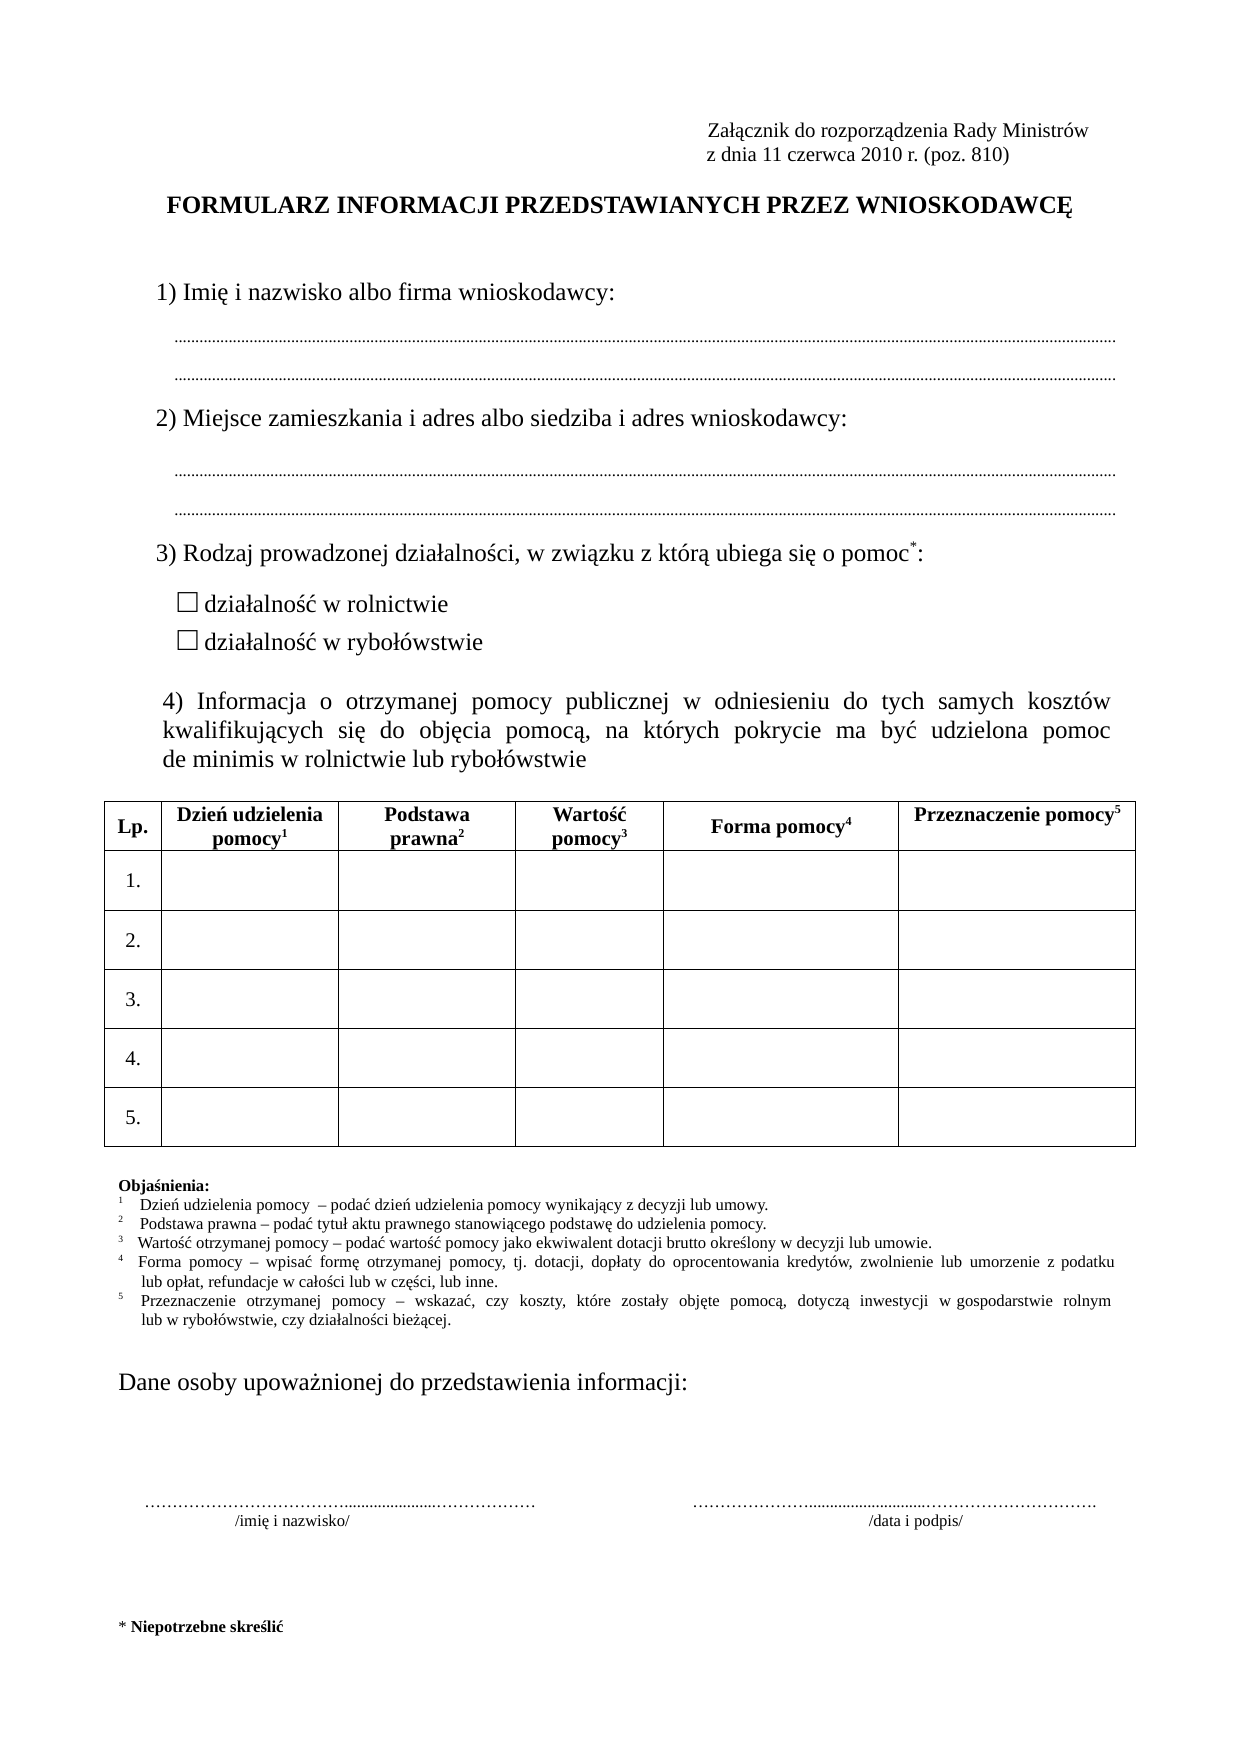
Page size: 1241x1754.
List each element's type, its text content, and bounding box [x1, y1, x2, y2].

text 4 Forma pomocy – wpisać formę otrzymanej pomocy, tj. dotacji, dopłaty do oprocentowania kredytów, zwolnienie lub umorzenie z podatku lub opłat, refundacje w całości lub w części, lub inne. [118, 1252, 1122, 1291]
table_cell [664, 851, 898, 909]
table_cell [664, 970, 898, 1028]
table_cell [664, 1088, 898, 1146]
text 1 Dzień udzielenia pomocy – podać dzień udzielenia pomocy wynikający z decyzji lub umowy. [118, 1195, 1122, 1214]
table_cell [516, 1029, 663, 1087]
table_cell [339, 911, 515, 968]
text 4) Informacja o otrzymanej pomocy publicznej w odniesieniu do tych samych kosztów kwalifikujących się do objęcia pomocą, na których pokrycie ma być udzielona pomoc de minimis w rolnictwie lub rybołówstwie [162, 686, 1112, 772]
text Dane osoby upoważnionej do przedstawienia informacji: [118, 1367, 1122, 1396]
text FORMULARZ INFORMACJI PRZEDSTAWIANYCH PRZEZ WNIOSKODAWCĘ [118, 190, 1122, 219]
table_cell [516, 911, 663, 968]
text Niepotrzebne skreślić [118, 1617, 1122, 1636]
table_header Podstawa prawna2 [339, 802, 515, 850]
table_cell 5. [105, 1088, 161, 1146]
table_cell [899, 911, 1135, 968]
table_cell [899, 1029, 1135, 1087]
text Załącznik do rozporządzenia Rady Ministrów [413, 118, 1122, 142]
table_cell [899, 851, 1135, 909]
table_header Przeznaczenie pomocy5 [899, 802, 1135, 850]
text 3) Rodzaj prowadzonej działalności, w związku z którą ubiega się o pomoc: [118, 538, 1112, 566]
table_cell [339, 1088, 515, 1146]
table_cell 2. [105, 911, 161, 968]
text 2 Podstawa prawna – podać tytuł aktu prawnego stanowiącego podstawę do udzielenia pomocy. [118, 1214, 1122, 1233]
table_cell [516, 1088, 663, 1146]
table_cell [162, 911, 338, 968]
text 2) Miejsce zamieszkania i adres albo siedziba i adres wnioskodawcy: [118, 403, 1122, 432]
text 3 Wartość otrzymanej pomocy – podać wartość pomocy jako ekwiwalent dotacji brutto określony w decyzji lub umowie. [118, 1233, 1122, 1252]
table_cell [516, 970, 663, 1028]
text 1) Imię i nazwisko albo firma wnioskodawcy: [118, 277, 1122, 305]
table_cell [339, 1029, 515, 1087]
table_cell [162, 970, 338, 1028]
table_cell 4. [105, 1029, 161, 1087]
table_cell [664, 911, 898, 968]
table_header Dzień udzielenia pomocy1 [162, 802, 338, 850]
table_cell [664, 1029, 898, 1087]
table_cell [899, 1088, 1135, 1146]
table_cell [339, 851, 515, 909]
text /imię i nazwisko/ /data i podpis/ [118, 1511, 1122, 1530]
table_cell [162, 851, 338, 909]
table_cell [516, 851, 663, 909]
table_header Forma pomocy4 [664, 802, 898, 850]
text □ działalność w rybołówstwie [177, 619, 1112, 657]
text z dnia 11 czerwca 2010 r. (poz. 810) [118, 142, 1122, 166]
table_header Wartość pomocy3 [516, 802, 663, 850]
table_header Lp. [105, 802, 161, 850]
text 5 Przeznaczenie otrzymanej pomocy – wskazać, czy koszty, które zostały objęte pomocą, dotyczą inwestycji w gospodarstwie rolnym lub w rybołówstwie, czy działalności bieżącej. [118, 1291, 1122, 1329]
text Objaśnienia: [118, 1176, 1122, 1195]
table_cell [899, 970, 1135, 1028]
text ………………………………......................……………… …………………............................…………………………. [118, 1492, 1122, 1511]
table_cell 3. [105, 970, 161, 1028]
table_cell [339, 970, 515, 1028]
table_cell [162, 1088, 338, 1146]
table_cell [162, 1029, 338, 1087]
table_cell 1. [105, 851, 161, 909]
text □ działalność w rolnictwie [177, 581, 1112, 619]
